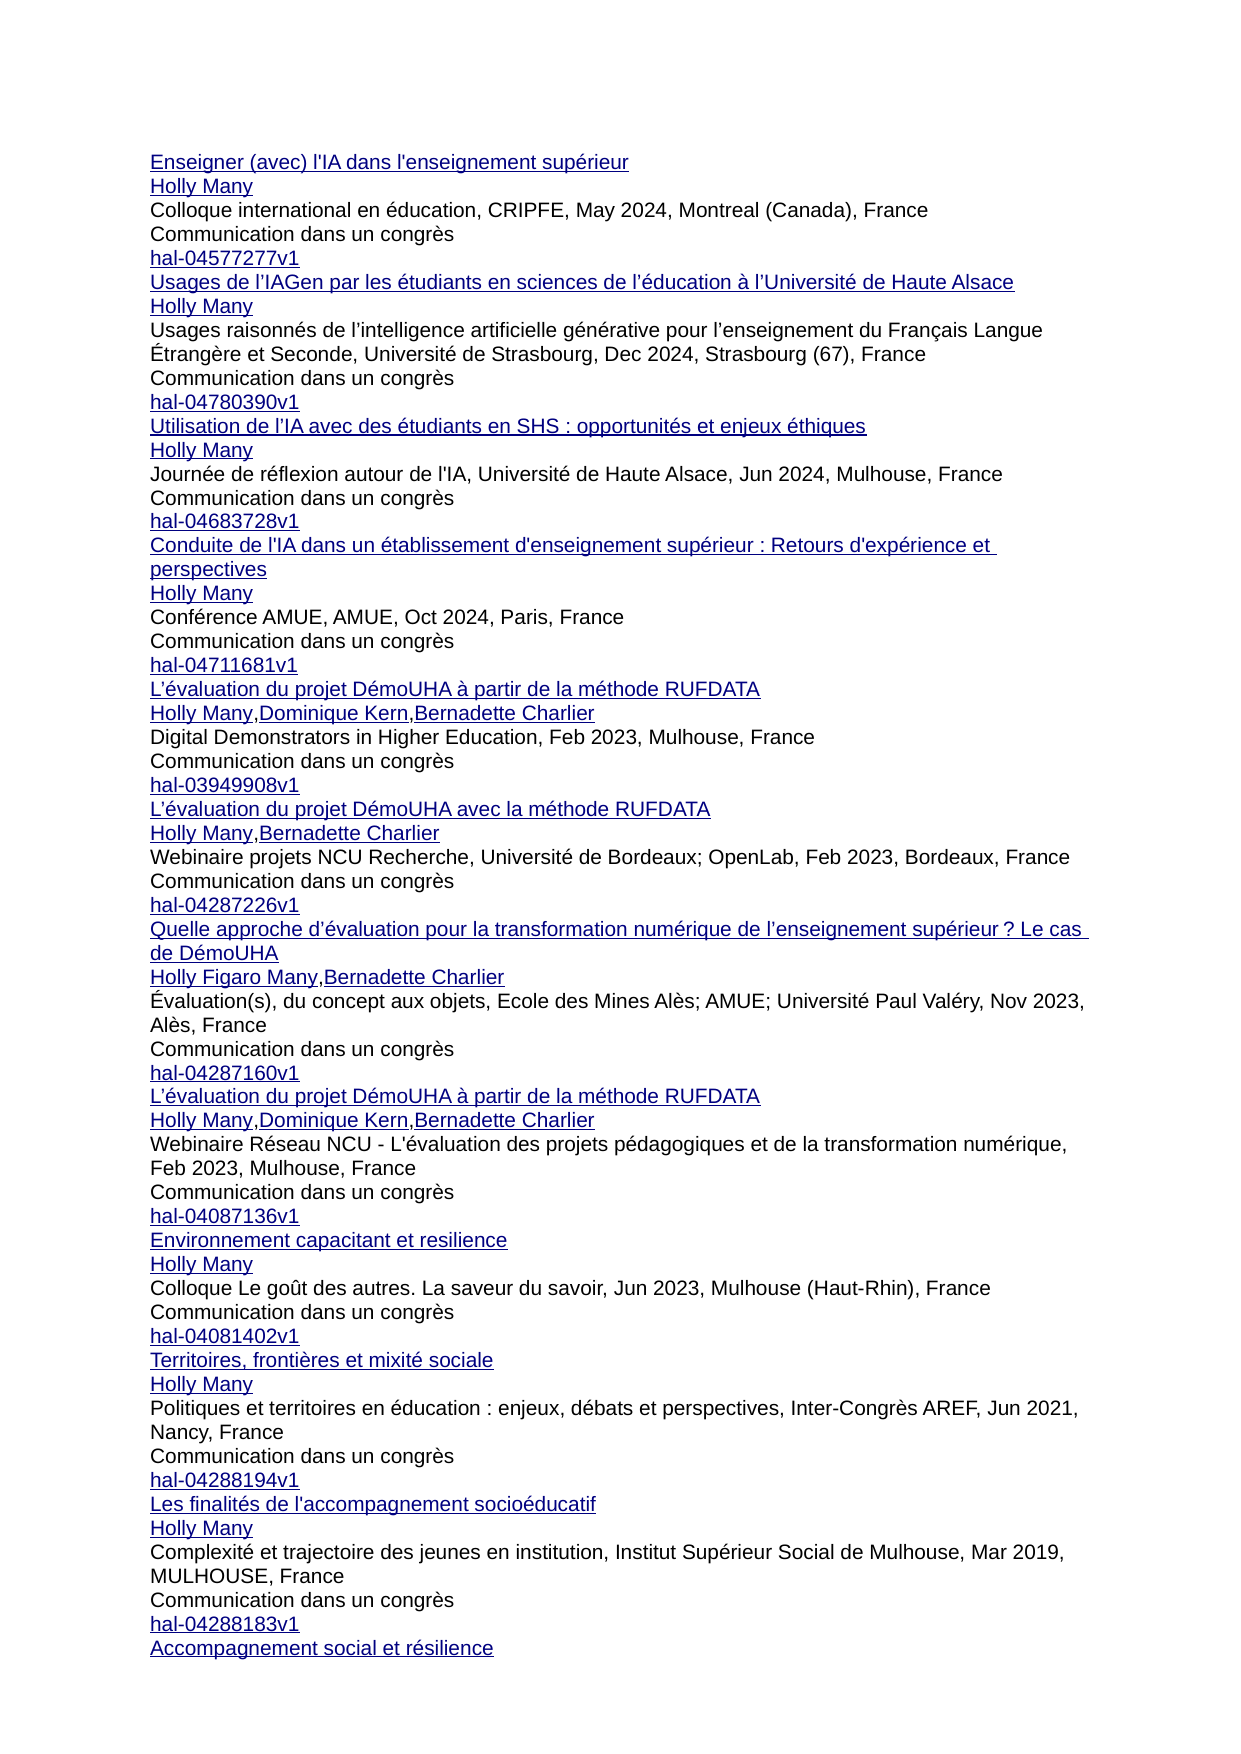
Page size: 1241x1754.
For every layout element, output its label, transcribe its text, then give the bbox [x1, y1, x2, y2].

table_cell Enseigner (avec) l'IA dans l'enseignement supérieur Holly Many Colloque international en éducation, CRIPFE, May 2024, Montreal (Canada), France Communication dans un congrès hal-04577277v1 [150, 150, 1090, 270]
table_cell Environnement capacitant et resilience Holly Many Colloque Le goût des autres. La saveur du savoir, Jun 2023, Mulhouse (Haut-Rhin), France Communication dans un congrès hal-04081402v1 [150, 1228, 1090, 1348]
table_cell Territoires, frontières et mixité sociale Holly Many Politiques et territoires en éducation : enjeux, débats et perspectives, Inter-Congrès AREF, Jun 2021, Nancy, France Communication dans un congrès hal-04288194v1 [150, 1348, 1090, 1492]
table_cell Les finalités de l'accompagnement socioéducatif Holly Many Complexité et trajectoire des jeunes en institution, Institut Supérieur Social de Mulhouse, Mar 2019, MULHOUSE, France Communication dans un congrès hal-04288183v1 [150, 1492, 1090, 1635]
table_cell Quelle approche d’évaluation pour la transformation numérique de l’enseignement supérieur ? Le cas de DémoUHA Holly Figaro Many,Bernadette Charlier Évaluation(s), du concept aux objets, Ecole des Mines Alès; AMUE; Université Paul Valéry, Nov 2023, Alès, France Communication dans un congrès hal-04287160v1 [150, 917, 1090, 1084]
table_cell L’évaluation du projet DémoUHA à partir de la méthode RUFDATA Holly Many,Dominique Kern,Bernadette Charlier Digital Demonstrators in Higher Education, Feb 2023, Mulhouse, France Communication dans un congrès hal-03949908v1 [150, 677, 1090, 797]
table_cell L’évaluation du projet DémoUHA avec la méthode RUFDATA Holly Many,Bernadette Charlier Webinaire projets NCU Recherche, Université de Bordeaux; OpenLab, Feb 2023, Bordeaux, France Communication dans un congrès hal-04287226v1 [150, 797, 1090, 917]
table_cell Usages de l’IAGen par les étudiants en sciences de l’éducation à l’Université de Haute Alsace Holly Many Usages raisonnés de l’intelligence artificielle générative pour l’enseignement du Français Langue Étrangère et Seconde, Université de Strasbourg, Dec 2024, Strasbourg (67), France Communication dans un congrès hal-04780390v1 [150, 270, 1090, 413]
table_cell Accompagnement social et résilience [150, 1635, 1090, 1659]
table_cell L’évaluation du projet DémoUHA à partir de la méthode RUFDATA Holly Many,Dominique Kern,Bernadette Charlier Webinaire Réseau NCU - L'évaluation des projets pédagogiques et de la transformation numérique, Feb 2023, Mulhouse, France Communication dans un congrès hal-04087136v1 [150, 1084, 1090, 1228]
table_cell Utilisation de l’IA avec des étudiants en SHS : opportunités et enjeux éthiques Holly Many Journée de réflexion autour de l'IA, Université de Haute Alsace, Jun 2024, Mulhouse, France Communication dans un congrès hal-04683728v1 [150, 414, 1090, 533]
table_cell Conduite de l'IA dans un établissement d'enseignement supérieur : Retours d'expérience et perspectives Holly Many Conférence AMUE, AMUE, Oct 2024, Paris, France Communication dans un congrès hal-04711681v1 [150, 533, 1090, 677]
